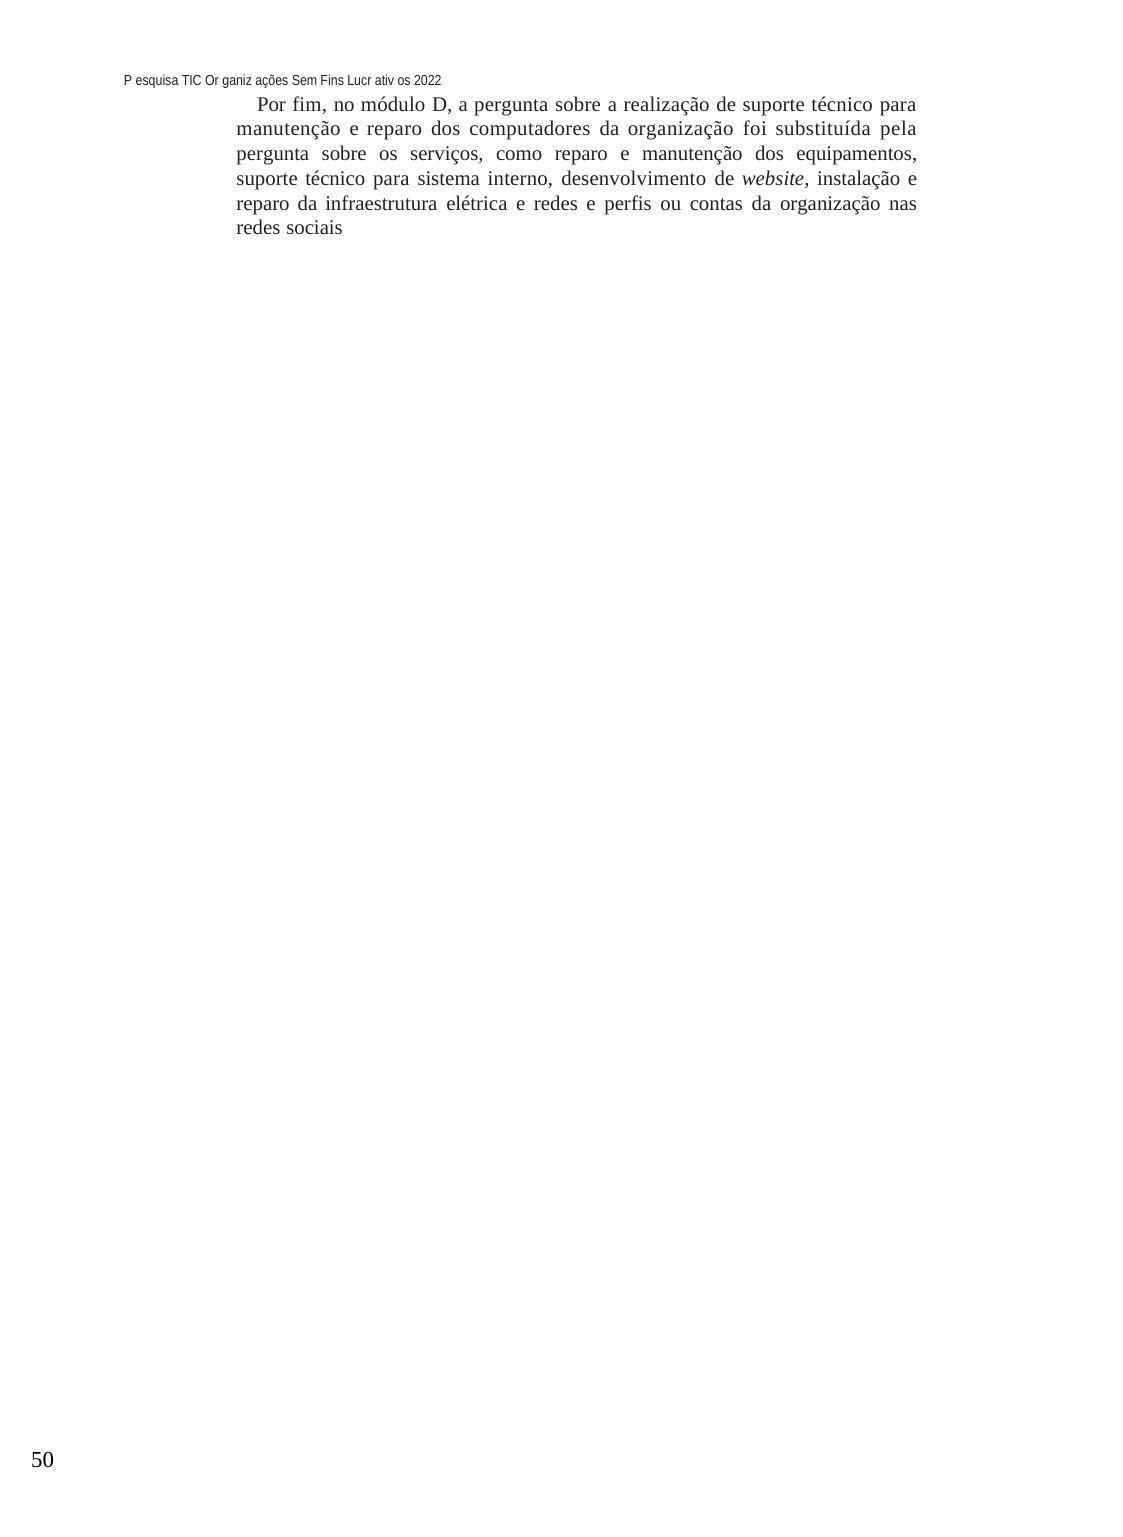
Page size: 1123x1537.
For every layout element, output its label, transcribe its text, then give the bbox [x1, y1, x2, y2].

text Por fim, no módulo D, a pergunta sobre a realização de suporte técnico para manutenção e reparo dos computadores da organização foi substituída pela pergunta sobre os serviços, como reparo e manutenção dos equipamentos, suporte técnico para sistema interno, desenvolvimento de website, instalação e reparo da infraestrutura elétrica e redes e perfis ou contas da organização nas redes sociais [236, 92, 917, 239]
